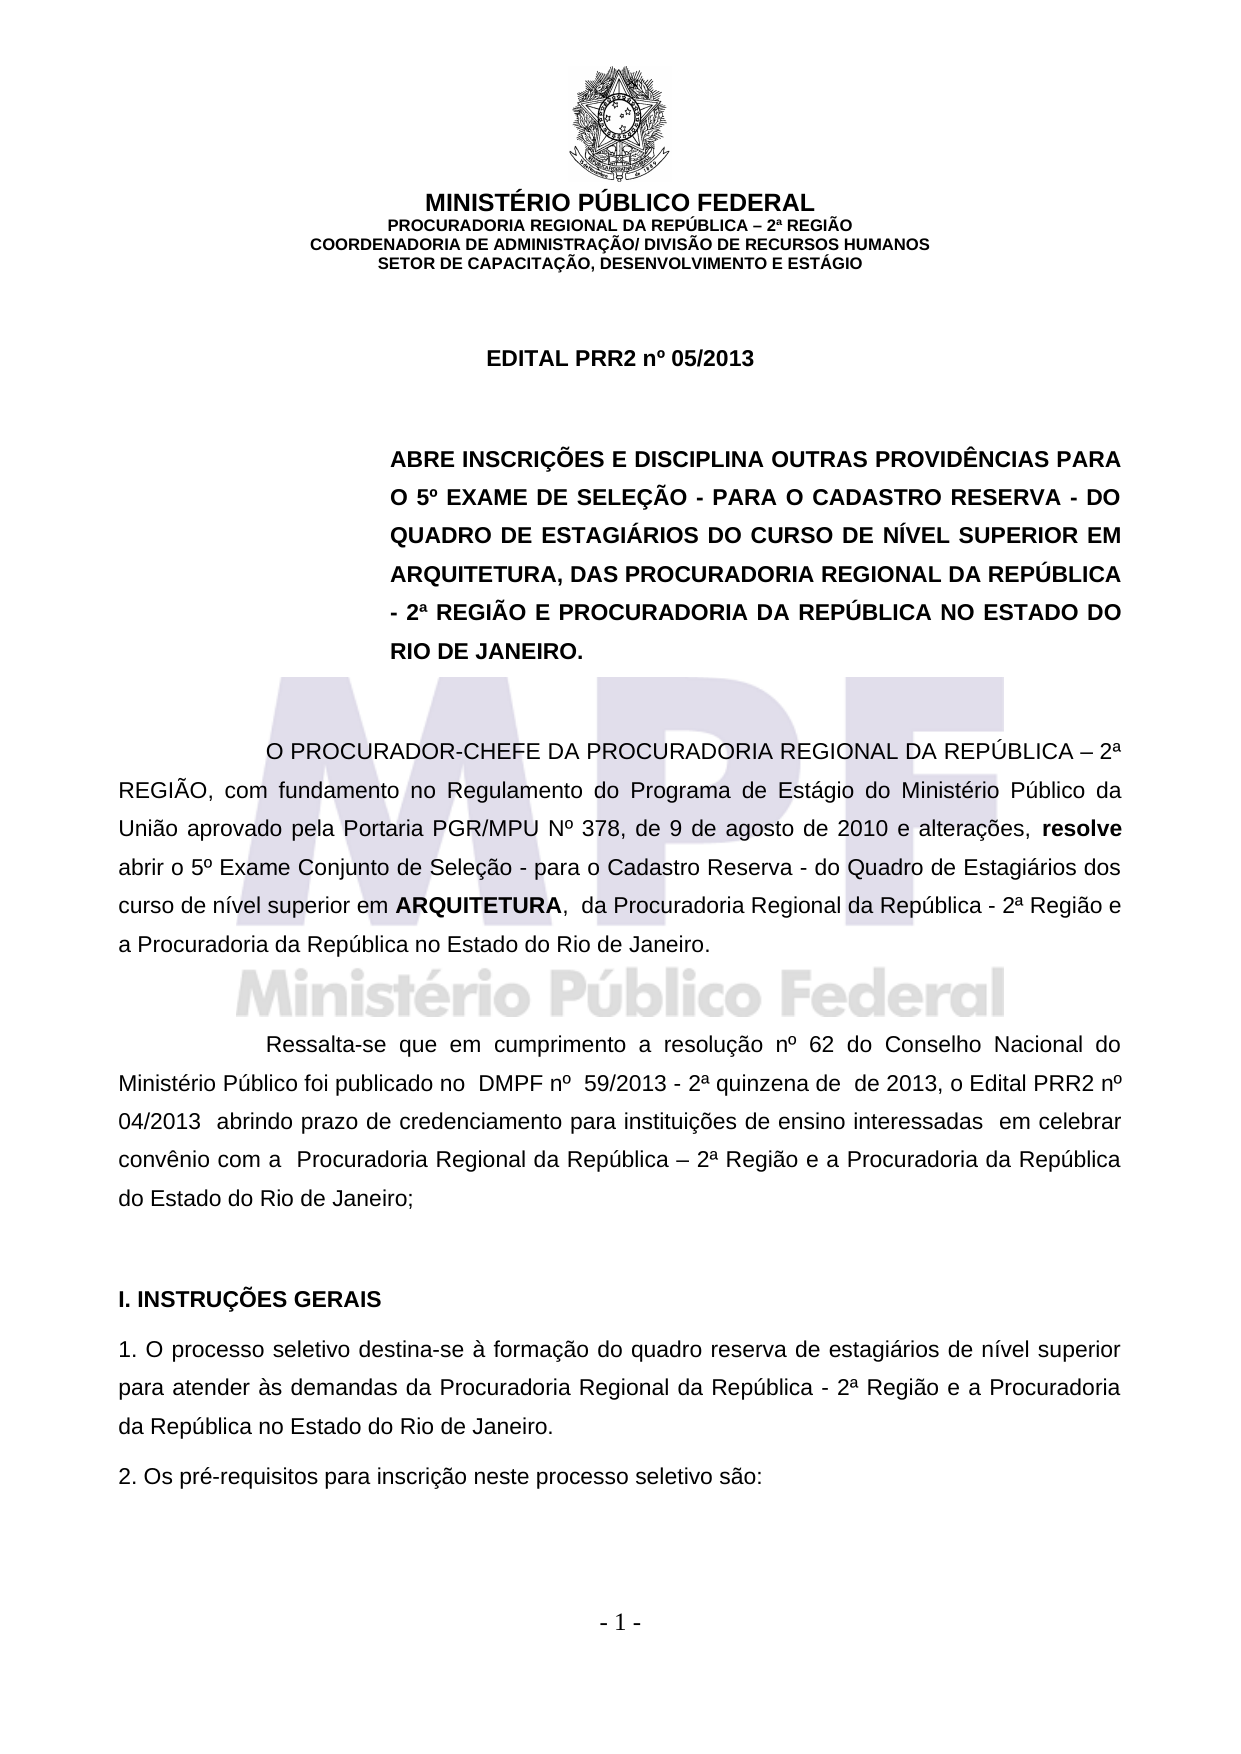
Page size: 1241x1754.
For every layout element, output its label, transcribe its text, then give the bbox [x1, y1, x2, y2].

text O PROCURADOR-CHEFE DA PROCURADORIA REGIONAL DA REPÚBLICA – 2ª REGIÃO, com fundamento no Regulamento do Programa de Estágio do Ministério Público da União aprovado pela Portaria PGR/MPU Nº 378, de 9 de agosto de 2010 e alterações, resolve abrir o 5º Exame Conjunto de Seleção - para o Cadastro Reserva - do Quadro de Estagiários dos curso de nível superior em ARQUITETURA, da Procuradoria Regional da República - 2ª Região e a Procuradoria da República no Estado do Rio de Janeiro. [118, 739, 1122, 957]
text ABRE INSCRIÇÕES E DISCIPLINA OUTRAS PROVIDÊNCIAS PARA O 5º EXAME DE SELEÇÃO - PARA O CADASTRO RESERVA - DO QUADRO DE ESTAGIÁRIOS DO CURSO DE NÍVEL SUPERIOR EM ARQUITETURA, DAS PROCURADORIA REGIONAL DA REPÚBLICA - 2ª REGIÃO E PROCURADORIA DA REPÚBLICA NO ESTADO DO RIO DE JANEIRO. [390, 446, 1122, 664]
picture [236, 677, 1004, 739]
text 1. O processo seletivo destina-se à formação do quadro reserva de estagiários de nível superior para atender às demandas da Procuradoria Regional da República - 2ª Região e a Procuradoria da República no Estado do Rio de Janeiro. [118, 1337, 1122, 1439]
text EDITAL PRR2 nº 05/2013 [118, 346, 1122, 371]
text Ressalta-se que em cumprimento a resolução nº 62 do Conselho Nacional do Ministério Público foi publicado no DMPF nº 59/2013 - 2ª quinzena de de 2013, o Edital PRR2 nº 04/2013 abrindo prazo de credenciamento para instituições de ensino interessadas em celebrar convênio com a Procuradoria Regional da República – 2ª Região e a Procuradoria da República do Estado do Rio de Janeiro; [118, 1032, 1122, 1211]
text I. INSTRUÇÕES GERAIS [118, 1286, 1122, 1312]
text 2. Os pré-requisitos para inscrição neste processo seletivo são: [118, 1464, 1122, 1489]
picture [236, 957, 1004, 1017]
